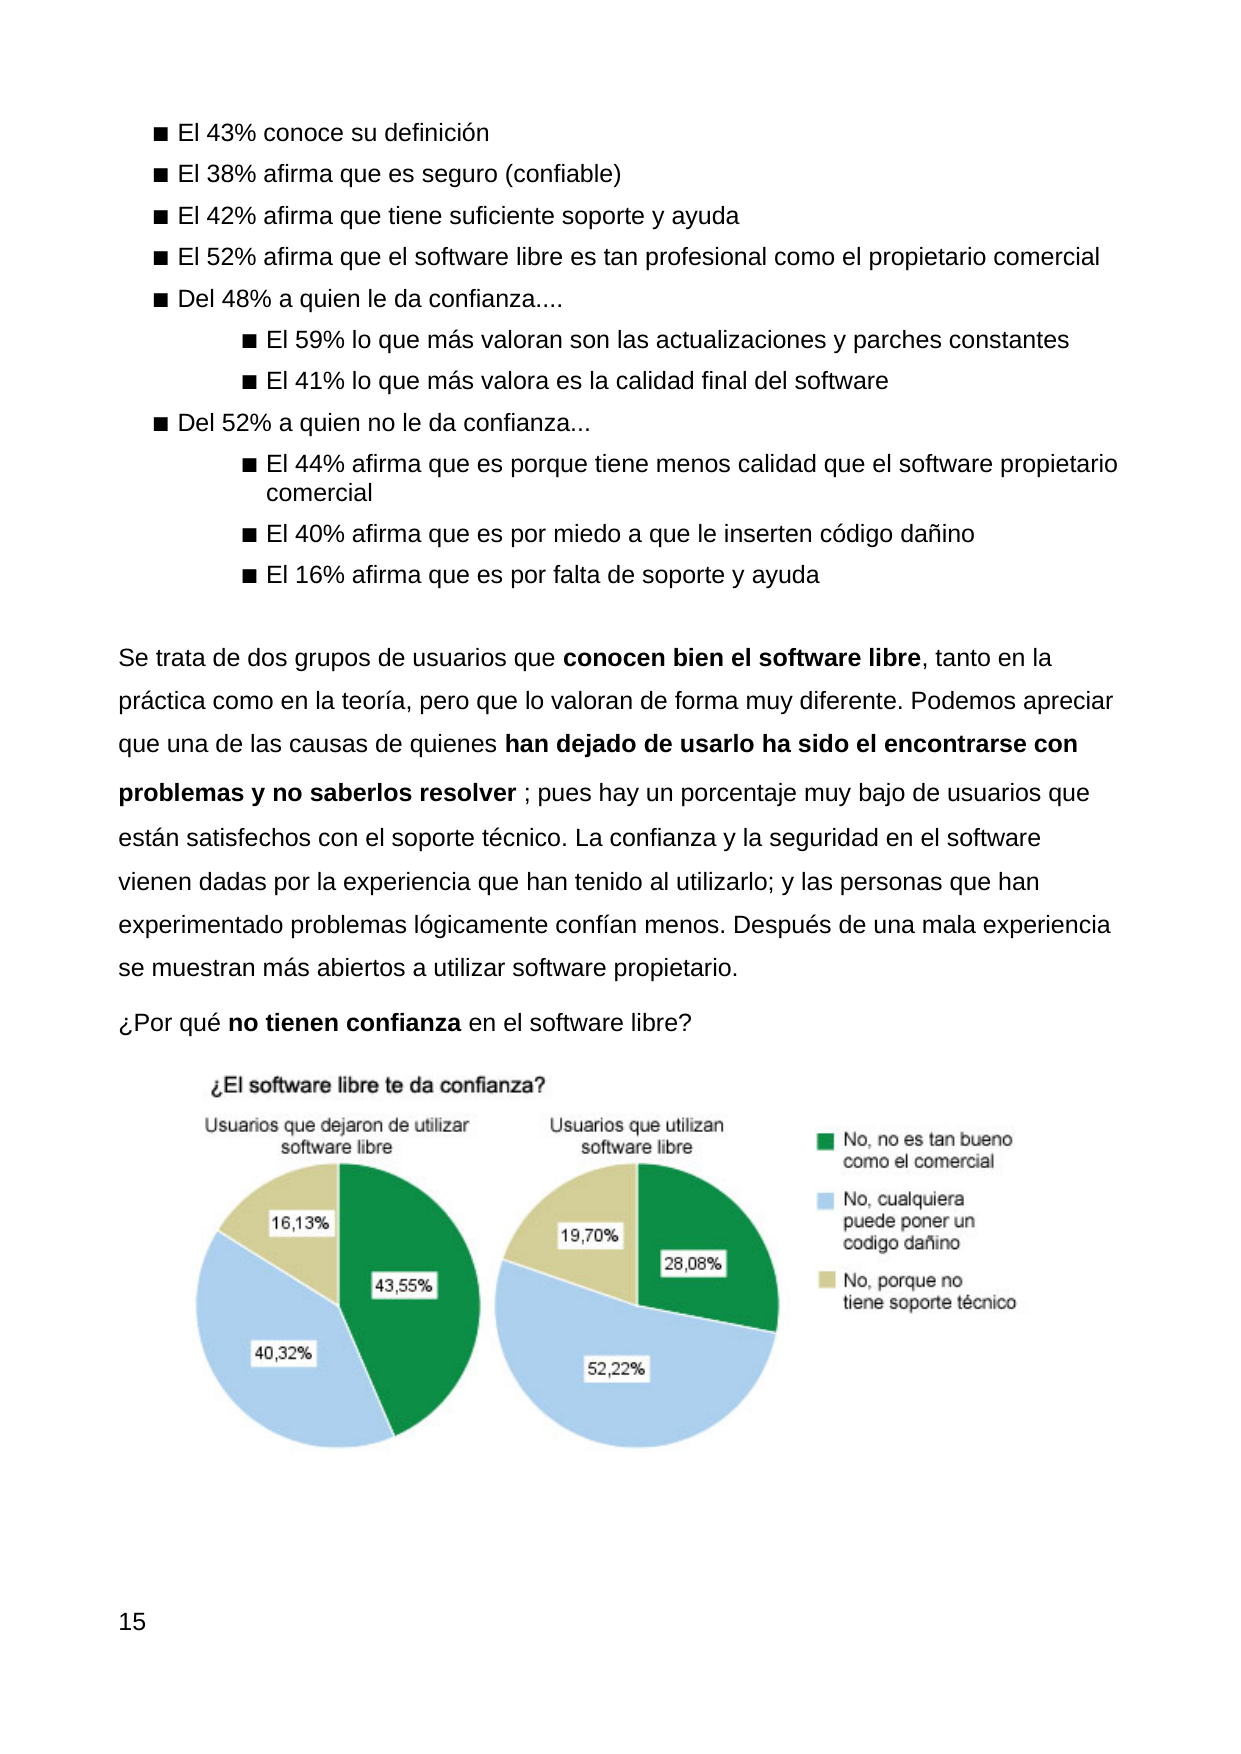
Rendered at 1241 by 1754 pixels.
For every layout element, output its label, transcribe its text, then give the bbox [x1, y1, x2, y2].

list El 43% conoce su definición [153, 118, 1122, 147]
list Del 48% a quien le da confianza.... [153, 283, 1122, 312]
list El 40% afirma que es por miedo a que le inserten código dañino [242, 519, 1122, 548]
text Se trata de dos grupos de usuarios que conocen bien el software libre, tanto en la práctica como en la teoría, pero que lo valoran de forma muy diferente. Podemos apreciar que una de las causas de quienes han dejado de usarlo ha sido el encontrarse con problemas y no saberlos resolver ; pues hay un porcentaje muy bajo de usuarios que están satisfechos con el soporte técnico. La confianza y la seguridad en el software vienen dadas por la experiencia que han tenido al utilizarlo; y las personas que han experimentado problemas lógicamente confían menos. Después de una mala experiencia se muestran más abiertos a utilizar software propietario. [118, 643, 1122, 982]
list El 16% afirma que es por falta de soporte y ayuda [242, 560, 1122, 589]
list El 38% afirma que es seguro (confiable) [153, 159, 1122, 188]
list El 44% afirma que es porque tiene menos calidad que el software propietario comercial [242, 449, 1122, 507]
list El 41% lo que más valora es la calidad final del software [242, 366, 1122, 395]
picture [190, 1064, 1050, 1455]
list Del 52% a quien no le da confianza... [153, 408, 1122, 436]
text ¿Por qué no tienen confianza en el software libre? [118, 1008, 1122, 1037]
list El 59% lo que más valoran son las actualizaciones y parches constantes [242, 325, 1122, 354]
list El 52% afirma que el software libre es tan profesional como el propietario comercial [153, 242, 1122, 271]
list El 42% afirma que tiene suficiente soporte y ayuda [153, 201, 1122, 230]
